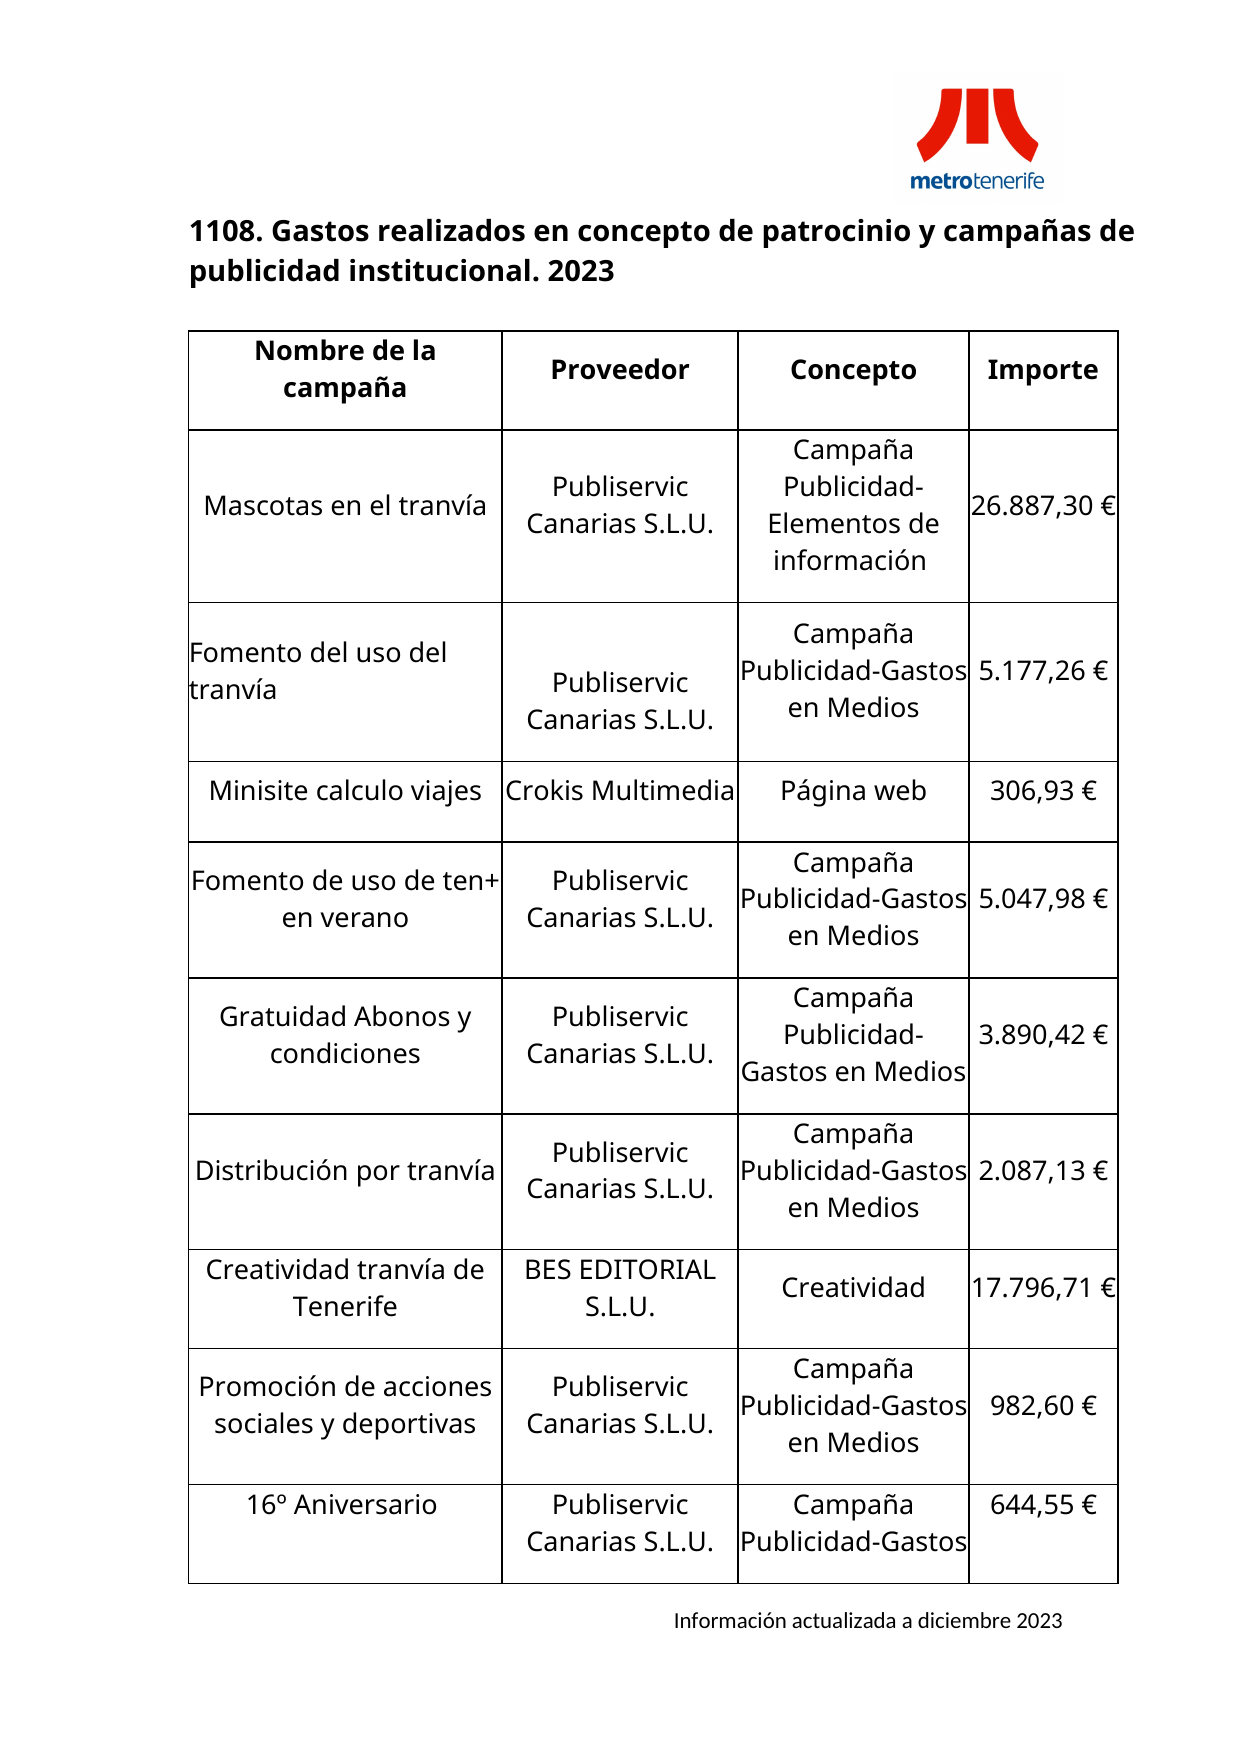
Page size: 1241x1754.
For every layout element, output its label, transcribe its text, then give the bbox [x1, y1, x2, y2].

table_cell Publiservic Canarias S.L.U. [503, 1485, 737, 1582]
table_cell Mascotas en el tranvía [189, 431, 501, 602]
table_cell Campaña Publicidad- Gastos en Medios [739, 979, 968, 1113]
table_cell Creatividad tranvía de Tenerife [189, 1250, 501, 1348]
table_cell Página web [739, 762, 968, 841]
table_cell Gratuidad Abonos y condiciones [189, 979, 501, 1113]
table_cell Creatividad [739, 1250, 968, 1348]
table_cell Campaña Publicidad-Gastos en Medios [739, 1349, 968, 1483]
table_cell Publiservic Canarias S.L.U. [503, 431, 737, 602]
table_cell 3.890,42 € [970, 979, 1117, 1113]
table_cell Publiservic Canarias S.L.U. [503, 979, 737, 1113]
table_cell Distribución por tranvía [189, 1115, 501, 1249]
table_cell Promoción de acciones sociales y deportivas [189, 1349, 501, 1483]
table_cell 2.087,13 € [970, 1115, 1117, 1249]
table_cell 26.887,30 € [970, 431, 1117, 602]
table_header 1108. Gastos realizados en concepto de patrocinio y campañas de publicidad institucional. 2023 [177, 205, 1240, 324]
table_cell 5.177,26 € [970, 603, 1117, 761]
table_cell Publiservic Canarias S.L.U. [503, 843, 737, 977]
table_cell 17.796,71 € [970, 1250, 1117, 1348]
table_cell Publiservic Canarias S.L.U. [503, 1115, 737, 1249]
table_cell BES EDITORIAL S.L.U. [503, 1250, 737, 1348]
table_header Concepto [739, 332, 968, 429]
table_cell 306,93 € [970, 762, 1117, 841]
table_cell Crokis Multimedia [503, 762, 737, 841]
table_cell 644,55 € [970, 1485, 1117, 1582]
table_cell 16º Aniversario [189, 1485, 501, 1582]
table_cell [177, 324, 1240, 1590]
table_cell Campaña Publicidad-Gastos en Medios [739, 603, 968, 761]
table_cell Publiservic Canarias S.L.U. [503, 603, 737, 761]
table_cell Minisite calculo viajes [189, 762, 501, 841]
table_cell Campaña Publicidad-Elementos de información [739, 431, 968, 602]
table_cell Campaña Publicidad-Gastos en Medios [739, 1115, 968, 1249]
table_cell Fomento del uso del tranvía [189, 603, 501, 761]
table_cell Fomento de uso de ten+ en verano [189, 843, 501, 977]
table_header Importe [970, 332, 1117, 429]
table_cell Campaña Publicidad-Gastos en Medios [739, 843, 968, 977]
table_cell 982,60 € [970, 1349, 1117, 1483]
table_cell 5.047,98 € [970, 843, 1117, 977]
table_cell Publiservic Canarias S.L.U. [503, 1349, 737, 1483]
table_header Proveedor [503, 332, 737, 429]
table_cell Campaña Publicidad-Gastos [739, 1485, 968, 1582]
table_header Nombre de la campaña [189, 332, 501, 429]
